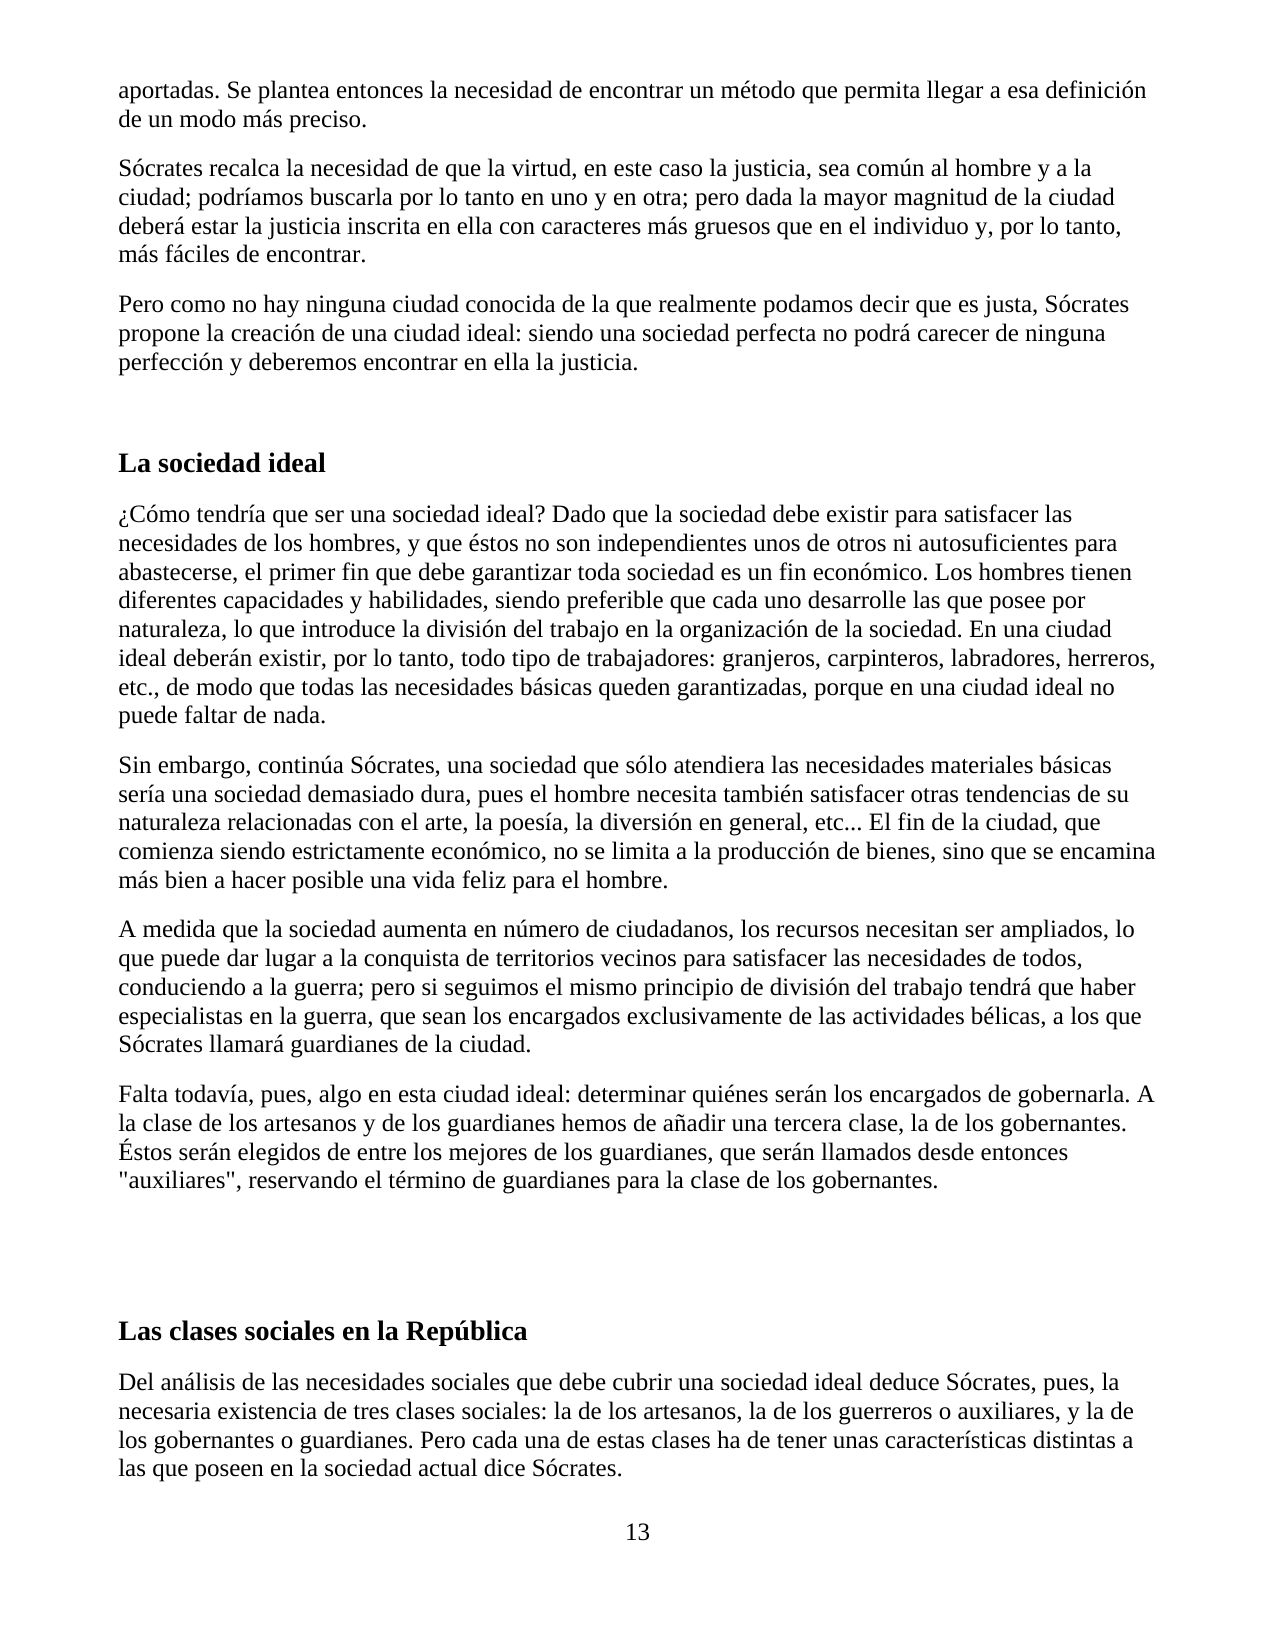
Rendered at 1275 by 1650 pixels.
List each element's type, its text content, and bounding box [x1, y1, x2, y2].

text Falta todavía, pues, algo en esta ciudad ideal: determinar quiénes serán los encargados de gobernarla. A la clase de los artesanos y de los guardianes hemos de añadir una tercera clase, la de los gobernantes. Éstos serán elegidos de entre los mejores de los guardianes, que serán llamados desde entonces "auxiliares", reservando el término de guardianes para la clase de los gobernantes. [118, 1079, 1157, 1194]
text Pero como no hay ninguna ciudad conocida de la que realmente podamos decir que es justa, Sócrates propone la creación de una ciudad ideal: siendo una sociedad perfecta no podrá carecer de ninguna perfección y deberemos encontrar en ella la justicia. [118, 289, 1157, 375]
text La sociedad ideal [118, 446, 1157, 478]
text aportadas. Se plantea entonces la necesidad de encontrar un método que permita llegar a esa definición de un modo más preciso. [118, 75, 1157, 132]
text Sin embargo, continúa Sócrates, una sociedad que sólo atendiera las necesidades materiales básicas sería una sociedad demasiado dura, pues el hombre necesita también satisfacer otras tendencias de su naturaleza relacionadas con el arte, la poesía, la diversión en general, etc... El fin de la ciudad, que comienza siendo estrictamente económico, no se limita a la producción de bienes, sino que se encamina más bien a hacer posible una vida feliz para el hombre. [118, 750, 1157, 894]
text Del análisis de las necesidades sociales que debe cubrir una sociedad ideal deduce Sócrates, pues, la necesaria existencia de tres clases sociales: la de los artesanos, la de los guerreros o auxiliares, y la de los gobernantes o guardianes. Pero cada una de estas clases ha de tener unas características distintas a las que poseen en la sociedad actual dice Sócrates. [118, 1367, 1157, 1482]
text A medida que la sociedad aumenta en número de ciudadanos, los recursos necesitan ser ampliados, lo que puede dar lugar a la conquista de territorios vecinos para satisfacer las necesidades de todos, conduciendo a la guerra; pero si seguimos el mismo principio de división del trabajo tendrá que haber especialistas en la guerra, que sean los encargados exclusivamente de las actividades bélicas, a los que Sócrates llamará guardianes de la ciudad. [118, 914, 1157, 1058]
text ¿Cómo tendría que ser una sociedad ideal? Dado que la sociedad debe existir para satisfacer las necesidades de los hombres, y que éstos no son independientes unos de otros ni autosuficientes para abastecerse, el primer fin que debe garantizar toda sociedad es un fin económico. Los hombres tienen diferentes capacidades y habilidades, siendo preferible que cada uno desarrolle las que posee por naturaleza, lo que introduce la división del trabajo en la organización de la sociedad. En una ciudad ideal deberán existir, por lo tanto, todo tipo de trabajadores: granjeros, carpinteros, labradores, herreros, etc., de modo que todas las necesidades básicas queden garantizadas, porque en una ciudad ideal no puede faltar de nada. [118, 499, 1157, 729]
text Las clases sociales en la República [118, 1314, 1157, 1346]
text Sócrates recalca la necesidad de que la virtud, en este caso la justicia, sea común al hombre y a la ciudad; podríamos buscarla por lo tanto en uno y en otra; pero dada la mayor magnitud de la ciudad deberá estar la justicia inscrita en ella con caracteres más gruesos que en el individuo y, por lo tanto, más fáciles de encontrar. [118, 153, 1157, 268]
